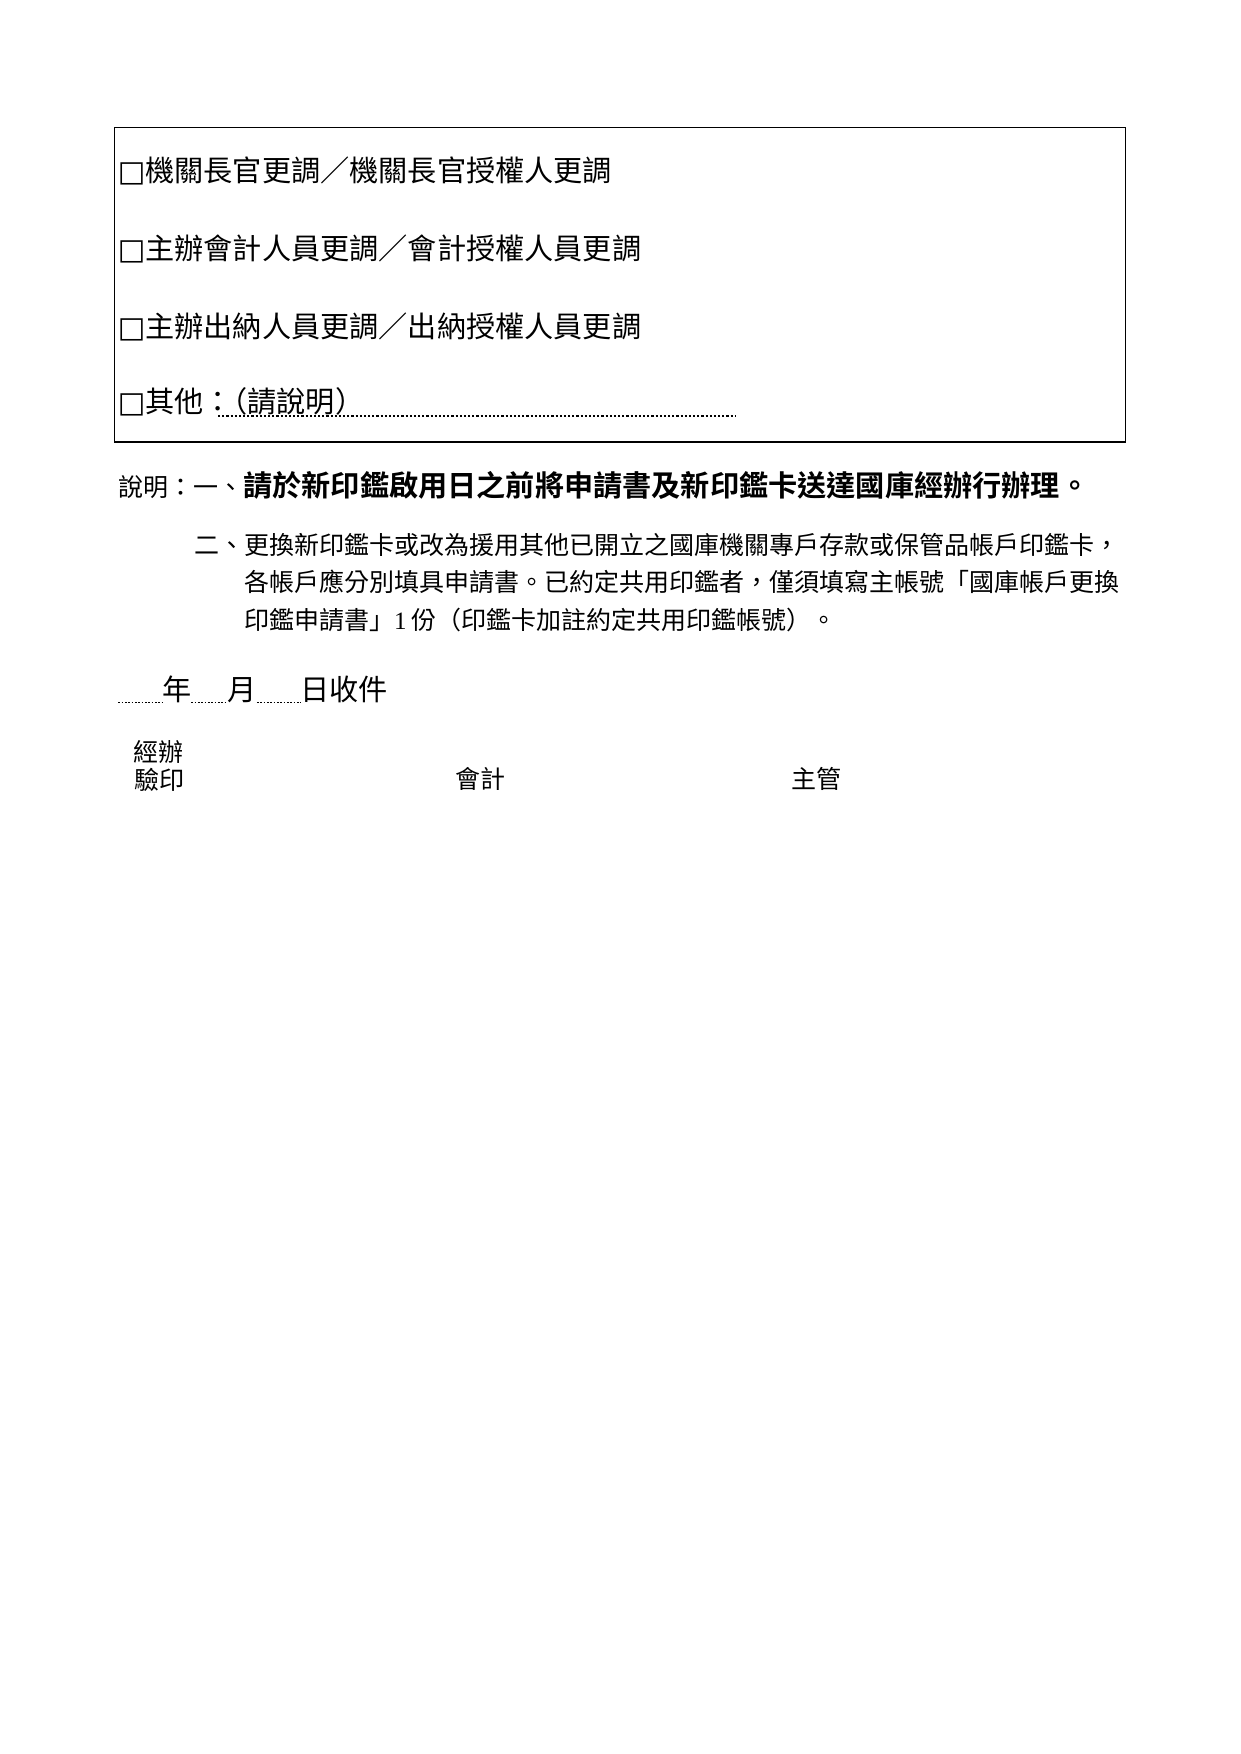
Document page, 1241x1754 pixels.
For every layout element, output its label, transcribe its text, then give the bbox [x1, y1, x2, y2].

table_header 主管 [780, 738, 1127, 808]
table_header [117, 738, 443, 808]
table_header 會計 [444, 738, 780, 808]
text 二、更換新印鑑卡或改為援用其他已開立之國庫機關專戶存款或保管品帳戶印鑑卡，各帳戶應分別填具申請書。已約定共用印鑑者，僅須填寫主帳號「國庫帳戶更換印鑑申請書」1份（印鑑卡加註約定共用印鑑帳號）。 [194, 524, 1122, 637]
text 說明：一、請於新印鑑啟用日之前將申請書及新印鑑卡送達國庫經辦行辦理。 [118, 446, 1122, 521]
text 年 月 日收件 [118, 650, 1122, 725]
table_header □機關長官更調／機關長官授權人更調 □主辦會計人員更調／會計授權人員更調 □主辦出納人員更調／出納授權人員更調 □其他：（請說明） [115, 128, 1125, 441]
